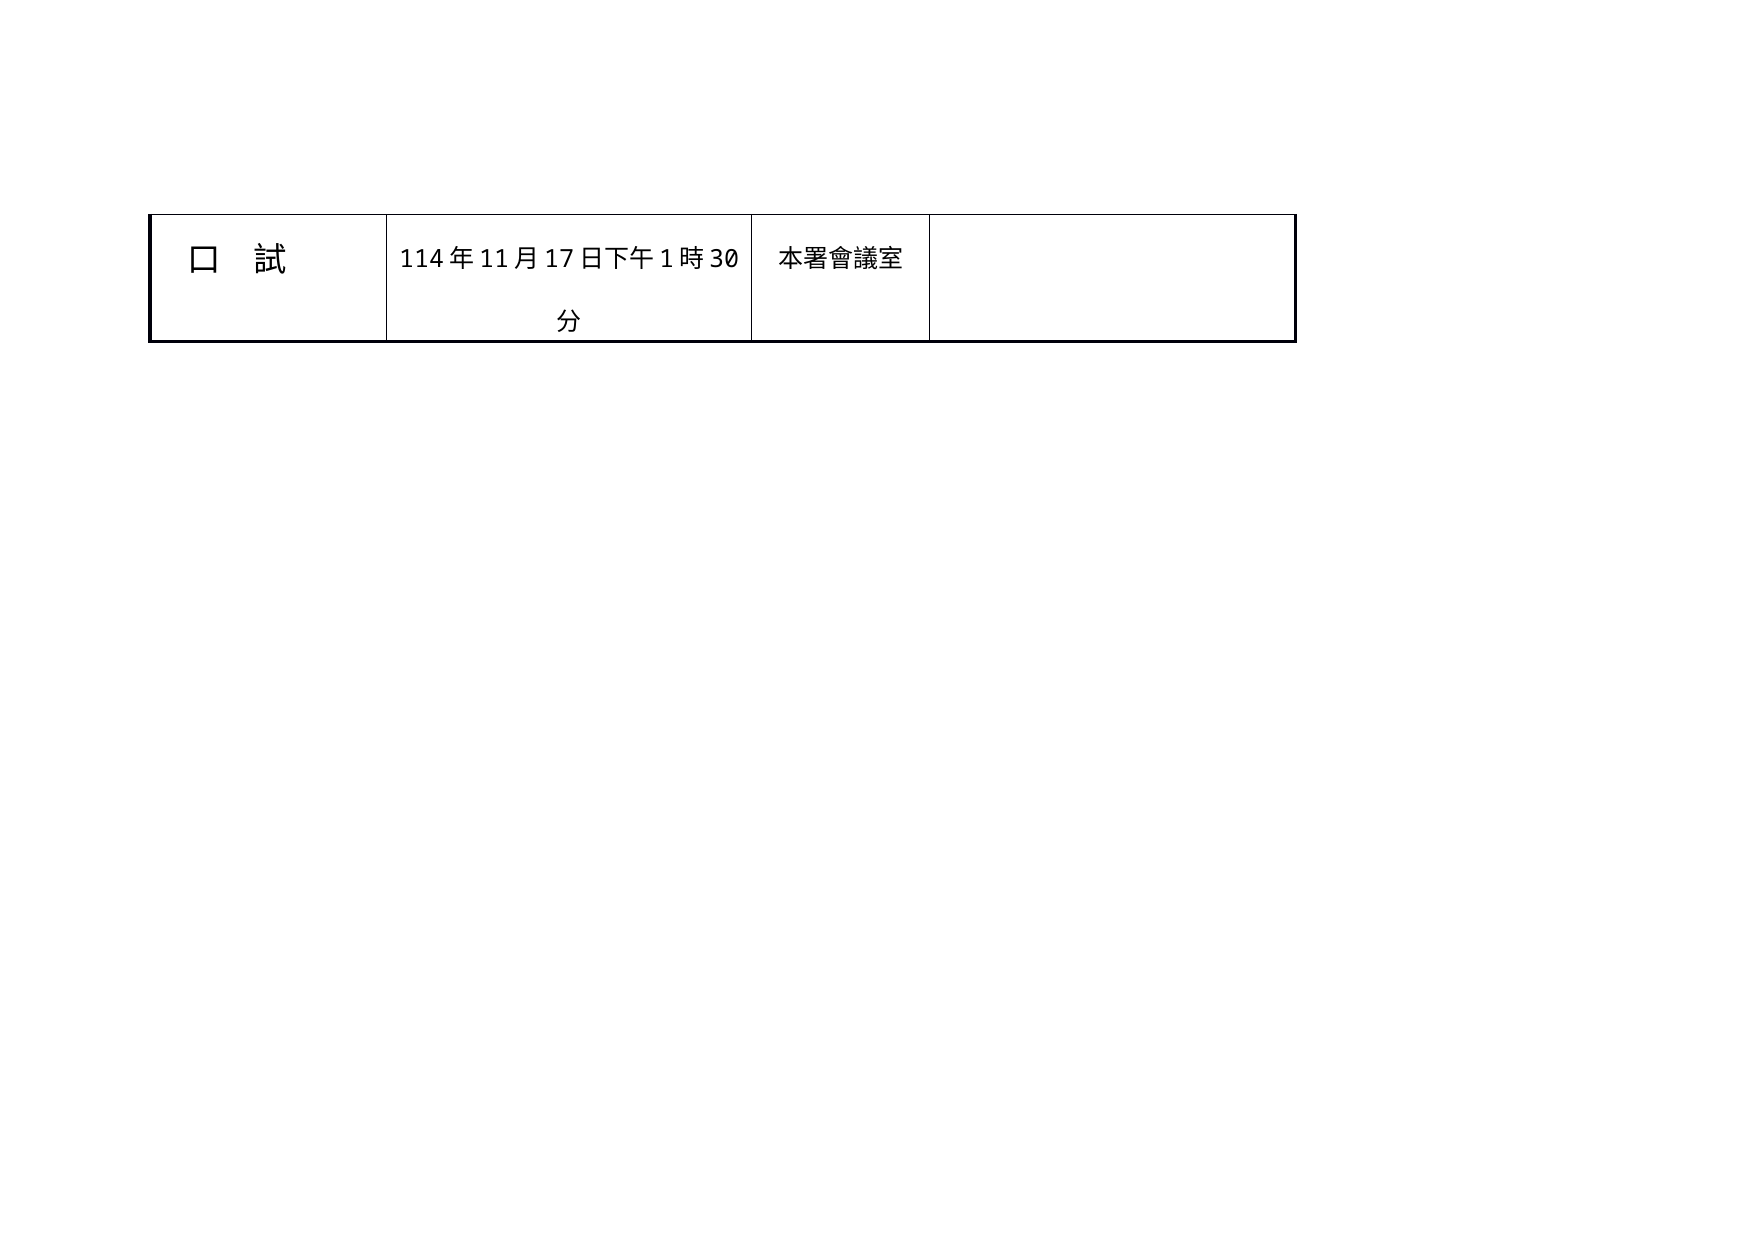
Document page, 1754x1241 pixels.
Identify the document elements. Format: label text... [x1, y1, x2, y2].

table_cell 本署會議室 [752, 215, 929, 340]
table_cell 口 試 [152, 215, 386, 340]
table_cell [930, 215, 1294, 340]
table_cell 114年11月17日下午1時30分 [387, 215, 751, 340]
